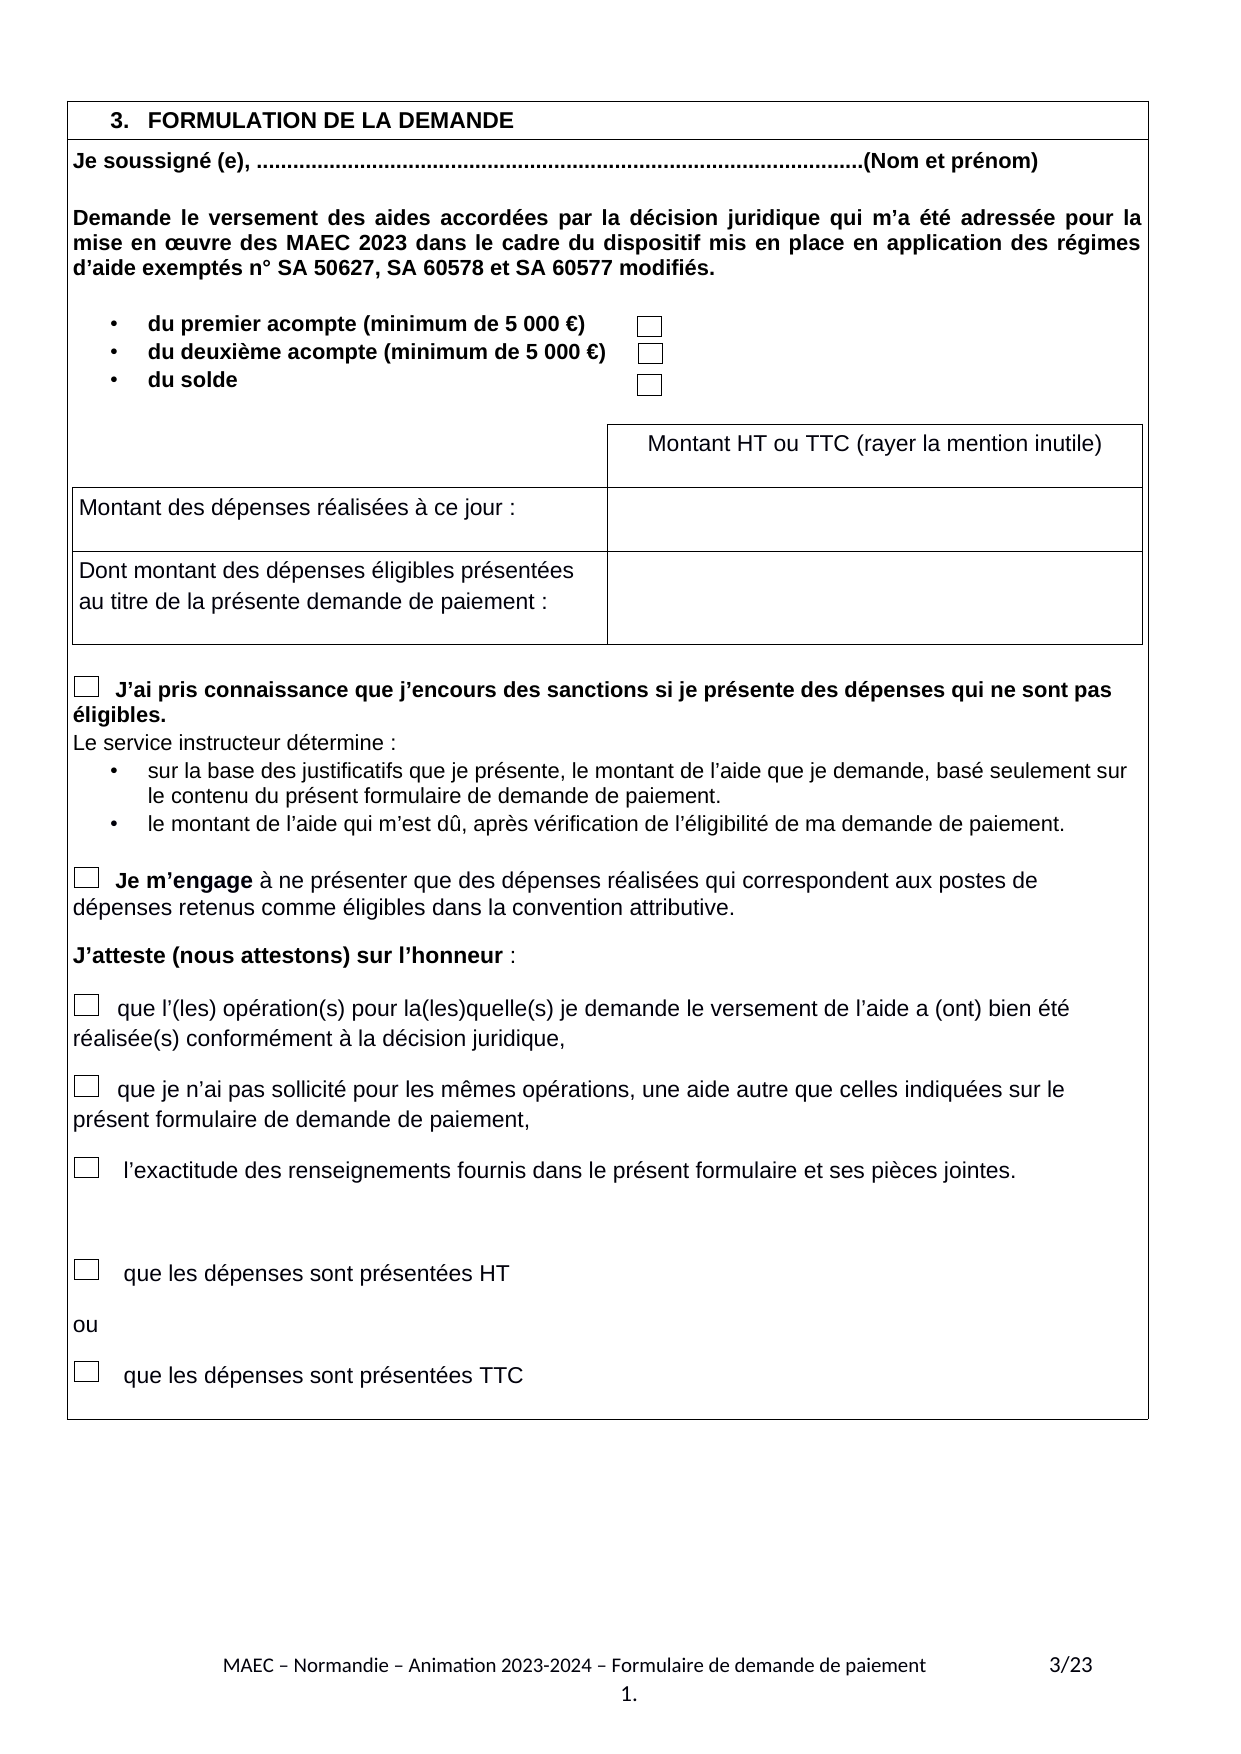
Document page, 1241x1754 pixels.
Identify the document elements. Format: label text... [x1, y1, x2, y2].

table_cell Dont montant des dépenses éligibles présentées au titre de la présente demande de paiement : [73, 552, 607, 644]
table_cell Montant des dépenses réalisées à ce jour : [73, 488, 607, 551]
table_header Formulation de la demande [68, 102, 1148, 139]
table_header Montant HT ou TTC (rayer la mention inutile) [608, 425, 1142, 487]
table_cell [608, 552, 1142, 644]
table_cell Je soussigné (e), ....................................................................................................(Nom et prénom) Demande le versement des aides accordées par la décision juridique qui m’a été adressée pour la mise en œuvre des MAEC 2023 dans le cadre du dispositif mis en place en application des régimes d’aide exemptés n° SA 50627, SA 60578 et SA 60577 modifiés. du premier acompte (minimum de 5 000 €) du deuxième acompte (minimum de 5 000 €) du solde J’ai pris connaissance que j’encours des sanctions si je présente des dépenses qui ne sont pas éligibles. Le service instructeur détermine : sur la base des justificatifs que je présente, le montant de l’aide que je demande, basé seulement sur le contenu du présent formulaire de demande de paiement. le montant de l’aide qui m’est dû, après vérification de l’éligibilité de ma demande de paiement. Je m’engage à ne présenter que des dépenses réalisées qui correspondent aux postes de dépenses retenus comme éligibles dans la convention attributive. J’atteste (nous attestons) sur l’honneur : que l’(les) opération(s) pour la(les)quelle(s) je demande le versement de l’aide a (ont) bien été réalisée(s) conformément à la décision juridique, que je n’ai pas sollicité pour les mêmes opérations, une aide autre que celles indiquées sur le présent formulaire de demande de paiement, l’exactitude des renseignements fournis dans le présent formulaire et ses pièces jointes. que les dépenses sont présentées HT ou que les dépenses sont présentées TTC [68, 140, 1148, 1418]
table_header [73, 424, 607, 487]
table_cell [608, 488, 1142, 551]
